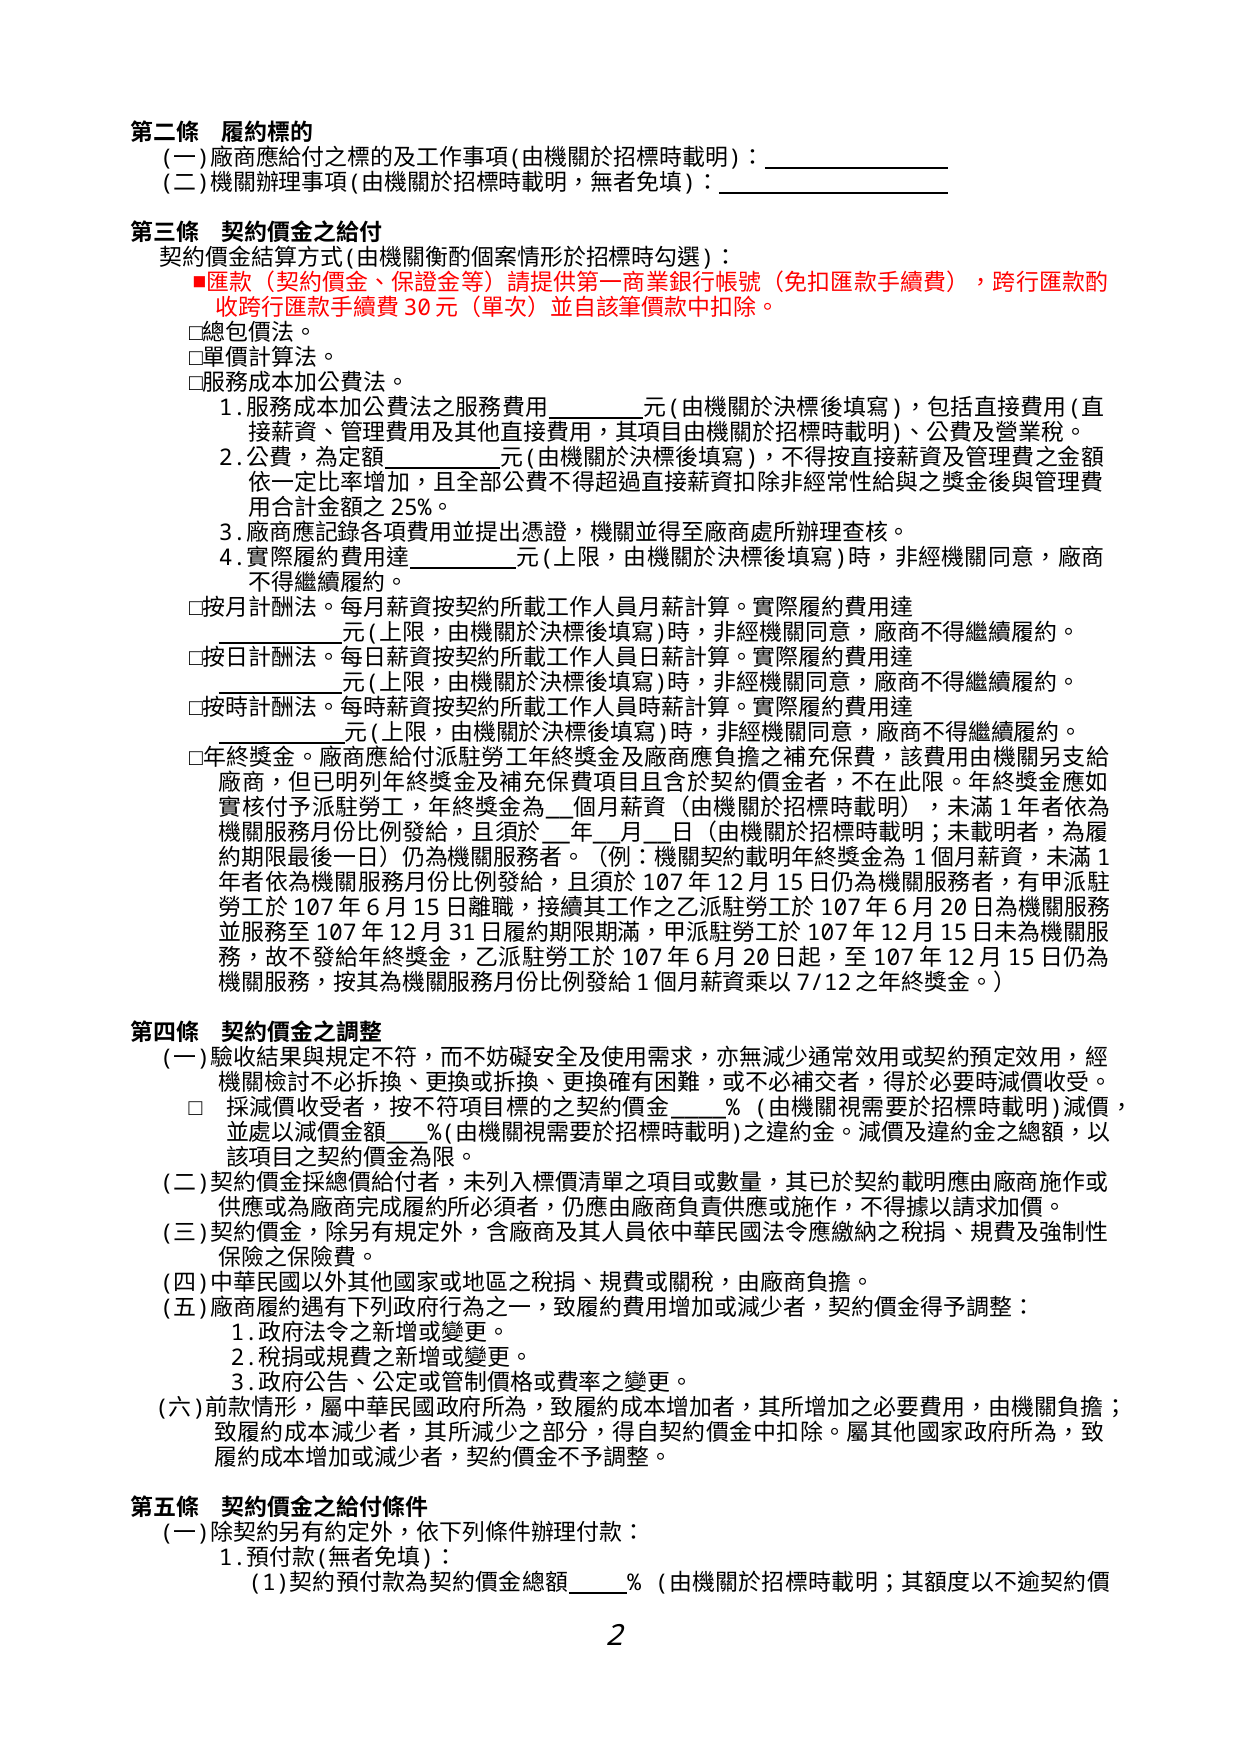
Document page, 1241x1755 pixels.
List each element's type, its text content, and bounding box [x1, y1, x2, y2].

text 元(上限，由機關於決標後填寫)時，非經機關同意，廠商不得繼續履約。 [218, 620, 1110, 645]
text 3.政府公告、公定或管制價格或費率之變更。 [230, 1370, 1104, 1395]
text 第四條 契約價金之調整 [130, 1020, 1110, 1045]
text (二)機關辦理事項(由機關於招標時載明，無者免填)： [159, 170, 1110, 195]
text 2.公費，為定額 元(由機關於決標後填寫)，不得按直接薪資及管理費之金額依一定比率增加，且全部公費不得超過直接薪資扣除非經常性給與之獎金後與管理費用合計金額之25%。 [218, 445, 1104, 520]
text (五)廠商履約遇有下列政府行為之一，致履約費用增加或減少者，契約價金得予調整： [159, 1295, 1110, 1320]
text (六)前款情形，屬中華民國政府所為，致履約成本增加者，其所增加之必要費用，由機關負擔；致履約成本減少者，其所減少之部分，得自契約價金中扣除。屬其他國家政府所為，致履約成本增加或減少者，契約價金不予調整。 [155, 1395, 1104, 1470]
text 元(上限，由機關於決標後填寫)時，非經機關同意，廠商不得繼續履約。 [218, 670, 1110, 695]
list 採減價收受者，按不符項目標的之契約價金____% (由機關視需要於招標時載明)減價，並處以減價金額___%(由機關視需要於招標時載明)之違約金。減價及違約金之總額，以該項目之契約價金為限。 [188, 1095, 1110, 1170]
text 第二條 履約標的 [130, 120, 1110, 145]
text (三)契約價金，除另有規定外，含廠商及其人員依中華民國法令應繳納之稅捐、規費及強制性保險之保險費。 [159, 1220, 1110, 1270]
text □單價計算法。 [189, 345, 1110, 370]
text □年終獎金。廠商應給付派駐勞工年終獎金及廠商應負擔之補充保費，該費用由機關另支給廠商，但已明列年終獎金及補充保費項目且含於契約價金者，不在此限。年終獎金應如實核付予派駐勞工，年終獎金為__個月薪資（由機關於招標時載明），未滿1年者依為機關服務月份比例發給，且須於__年__月__日（由機關於招標時載明；未載明者，為履約期限最後一日）仍為機關服務者。（例：機關契約載明年終獎金為1個月薪資，未滿1年者依為機關服務月份比例發給，且須於107年12月15日仍為機關服務者，有甲派駐勞工於107年6月15日離職，接續其工作之乙派駐勞工於107年6月20日為機關服務並服務至107年12月31日履約期限期滿，甲派駐勞工於107年12月15日未為機關服務，故不發給年終獎金，乙派駐勞工於107年6月20日起，至107年12月15日仍為機關服務，按其為機關服務月份比例發給1個月薪資乘以7/12之年終獎金。） [189, 745, 1110, 995]
text (一)除契約另有約定外，依下列條件辦理付款： [159, 1520, 1110, 1545]
text □服務成本加公費法。 [189, 370, 1110, 395]
text 第五條 契約價金之給付條件 [130, 1495, 1110, 1520]
text □按日計酬法。每日薪資按契約所載工作人員日薪計算。實際履約費用達 [189, 645, 1110, 670]
text 契約價金結算方式(由機關衡酌個案情形於招標時勾選)： [159, 245, 1110, 270]
text □總包價法。 [189, 320, 1110, 345]
text (二)契約價金採總價給付者，未列入標價清單之項目或數量，其已於契約載明應由廠商施作或供應或為廠商完成履約所必須者，仍應由廠商負責供應或施作，不得據以請求加價。 [159, 1170, 1110, 1220]
text (一)驗收結果與規定不符，而不妨礙安全及使用需求，亦無減少通常效用或契約預定效用，經機關檢討不必拆換、更換或拆換、更換確有困難，或不必補交者，得於必要時減價收受。 [159, 1045, 1110, 1095]
text 1.政府法令之新增或變更。 [230, 1320, 1104, 1345]
text 1.預付款(無者免填)： [218, 1545, 1110, 1570]
text ■匯款（契約價金、保證金等）請提供第一商業銀行帳號（免扣匯款手續費），跨行匯款酌收跨行匯款手續費30元（單次）並自該筆價款中扣除。 [192, 270, 1110, 320]
text 2.稅捐或規費之新增或變更。 [230, 1345, 1104, 1370]
text (1)契約預付款為契約價金總額 % (由機關於招標時載明；其額度以不逾契約價 [248, 1570, 1110, 1595]
text □按時計酬法。每時薪資按契約所載工作人員時薪計算。實際履約費用達 [189, 695, 1110, 720]
text 第三條 契約價金之給付 [130, 220, 1110, 245]
text 元(上限，由機關於決標後填寫)時，非經機關同意，廠商不得繼續履約。 [218, 720, 1110, 745]
text (一)廠商應給付之標的及工作事項(由機關於招標時載明)： [159, 145, 1110, 170]
text 4.實際履約費用達 元(上限，由機關於決標後填寫)時，非經機關同意，廠商不得繼續履約。 [218, 545, 1104, 595]
text 1.服務成本加公費法之服務費用 元(由機關於決標後填寫)，包括直接費用(直接薪資、管理費用及其他直接費用，其項目由機關於招標時載明)、公費及營業稅。 [218, 395, 1104, 445]
text 3.廠商應記錄各項費用並提出憑證，機關並得至廠商處所辦理查核。 [218, 520, 1104, 545]
text □按月計酬法。每月薪資按契約所載工作人員月薪計算。實際履約費用達 [189, 595, 1110, 620]
text (四)中華民國以外其他國家或地區之稅捐、規費或關稅，由廠商負擔。 [159, 1270, 1110, 1295]
